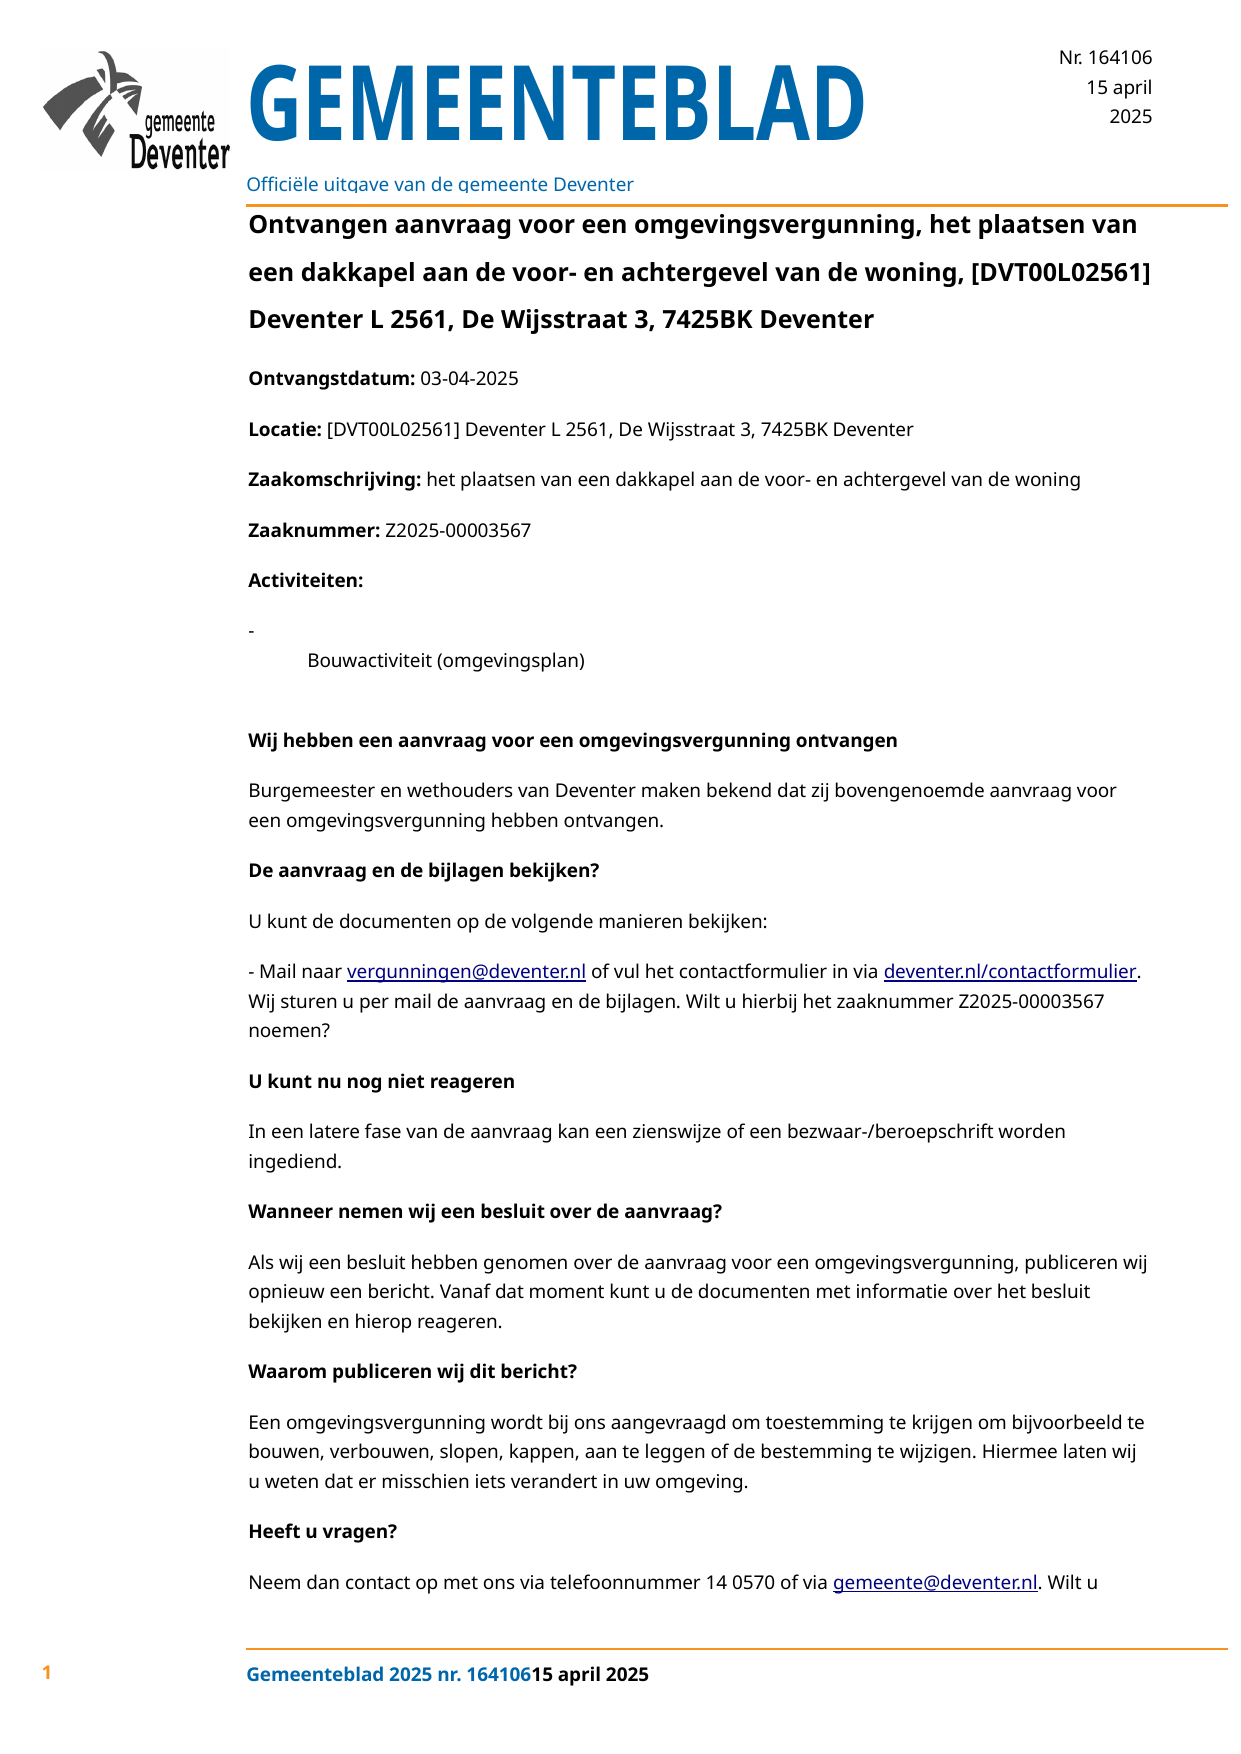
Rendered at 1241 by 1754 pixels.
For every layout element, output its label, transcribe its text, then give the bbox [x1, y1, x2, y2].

text Wij hebben een aanvraag voor een omgevingsvergunning ontvangen [248, 727, 1152, 753]
text Burgemeester en wethouders van Deventer maken bekend dat zij bovengenoemde aanvraag voor een omgevingsvergunning hebben ontvangen. [248, 778, 1152, 833]
text Een omgevingsvergunning wordt bij ons aangevraagd om toestemming te krijgen om bijvoorbeeld te bouwen, verbouwen, slopen, kappen, aan te leggen of de bestemming te wijzigen. Hiermee laten wij u weten dat er misschien iets verandert in uw omgeving. [248, 1409, 1152, 1494]
text Activiteiten: [248, 567, 1152, 593]
text Heeft u vragen? [248, 1518, 1152, 1544]
text De aanvraag en de bijlagen bekijken? [248, 858, 1152, 883]
text - Mail naar vergunningen@deventer.nl of vul het contactformulier in via deventer.nl/contactformulier. Wij sturen u per mail de aanvraag en de bijlagen. Wilt u hierbij het zaaknummer Z2025-00003567 noemen? [248, 958, 1152, 1043]
text Zaakomschrijving: het plaatsen van een dakkapel aan de voor- en achtergevel van de woning [248, 466, 1152, 492]
text Als wij een besluit hebben genomen over de aanvraag voor een omgevingsvergunning, publiceren wij opnieuw een bericht. Vanaf dat moment kunt u de documenten met informatie over het besluit bekijken en hierop reageren. [248, 1249, 1152, 1334]
text Waarom publiceren wij dit bericht? [248, 1358, 1152, 1384]
text In een latere fase van de aanvraag kan een zienswijze of een bezwaar-/beroepschrift worden ingediend. [248, 1118, 1152, 1174]
text Ontvangstdatum: 03-04-2025 [248, 366, 1152, 391]
text Ontvangen aanvraag voor een omgevingsvergunning, het plaatsen van een dakkapel aan de voor- en achtergevel van de woning, [DVT00L02561] Deventer L 2561, De Wijsstraat 3, 7425BK Deventer [248, 207, 1152, 336]
picture [41, 47, 231, 172]
list Bouwactiviteit (omgevingsplan) [248, 647, 1152, 673]
text Locatie: [DVT00L02561] Deventer L 2561, De Wijsstraat 3, 7425BK Deventer [248, 416, 1152, 442]
text Neem dan contact op met ons via telefoonnummer 14 0570 of via gemeente@deventer.nl. Wilt u [248, 1569, 1152, 1594]
text U kunt nu nog niet reageren [248, 1068, 1152, 1094]
text Wanneer nemen wij een besluit over de aanvraag? [248, 1198, 1152, 1224]
text U kunt de documenten op de volgende manieren bekijken: [248, 908, 1152, 934]
text Zaaknummer: Z2025-00003567 [248, 517, 1152, 542]
